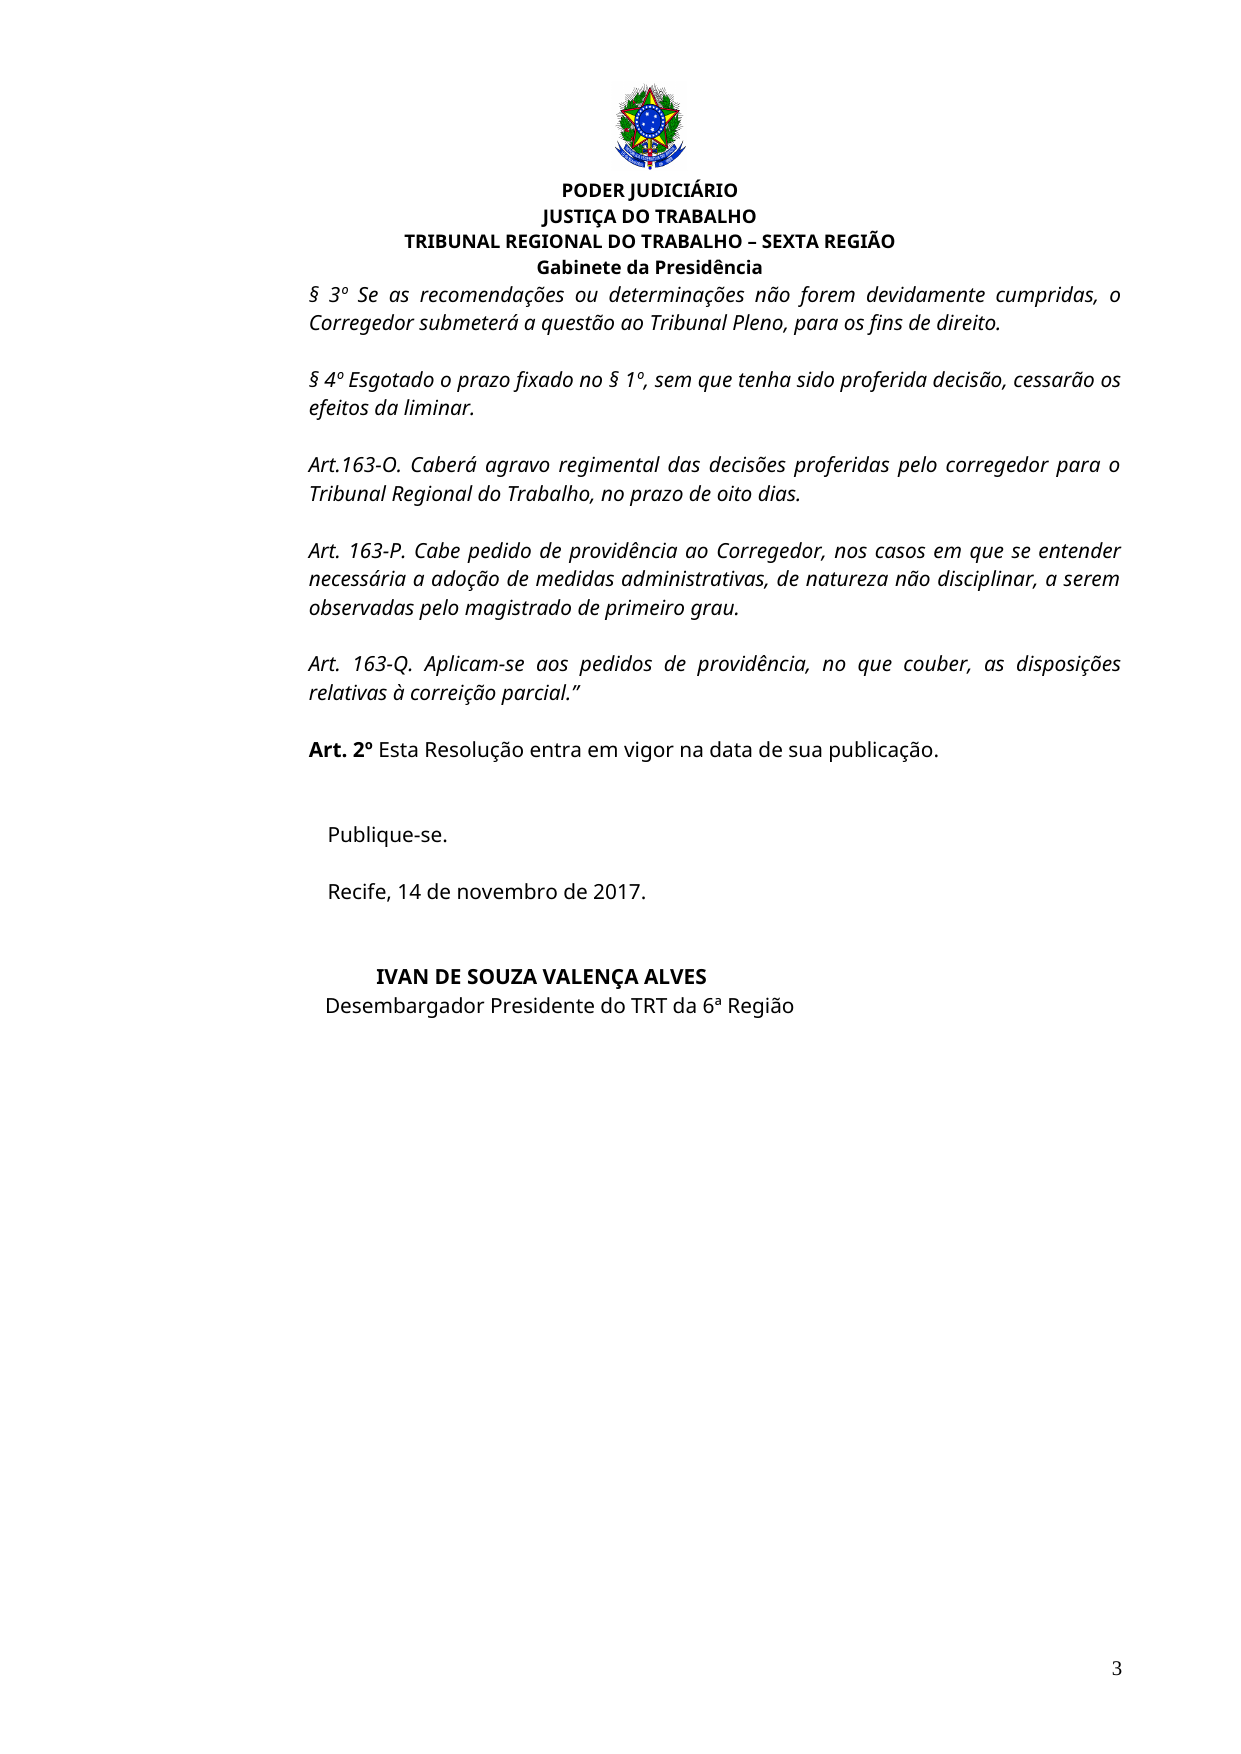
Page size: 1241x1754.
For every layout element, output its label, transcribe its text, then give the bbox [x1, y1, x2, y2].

text § 4º Esgotado o prazo fixado no § 1º, sem que tenha sido proferida decisão, cessarão os efeitos da liminar. [308, 365, 1122, 422]
text Art.163-O. Caberá agravo regimental das decisões proferidas pelo corregedor para o Tribunal Regional do Trabalho, no prazo de oito dias. [308, 450, 1122, 507]
text Art. 163-P. Cabe pedido de providência ao Corregedor, nos casos em que se entender necessária a adoção de medidas administrativas, de natureza não disciplinar, a serem observadas pelo magistrado de primeiro grau. [308, 536, 1122, 621]
text IVAN DE SOUZA VALENÇA ALVES [325, 962, 1122, 991]
text Desembargador Presidente do TRT da 6ª Região [251, 991, 1122, 1019]
text § 3º Se as recomendações ou determinações não forem devidamente cumpridas, o Corregedor submeterá a questão ao Tribunal Pleno, para os fins de direito. [308, 280, 1122, 337]
picture [611, 81, 688, 171]
text Art. 163-Q. Aplicam-se aos pedidos de providência, no que couber, as disposições relativas à correição parcial.” [308, 649, 1122, 706]
text Recife, 14 de novembro de 2017. [177, 877, 1126, 905]
text Publique-se. [177, 820, 1126, 848]
text Art. 2º Esta Resolução entra em vigor na data de sua publicação. [271, 735, 1058, 763]
